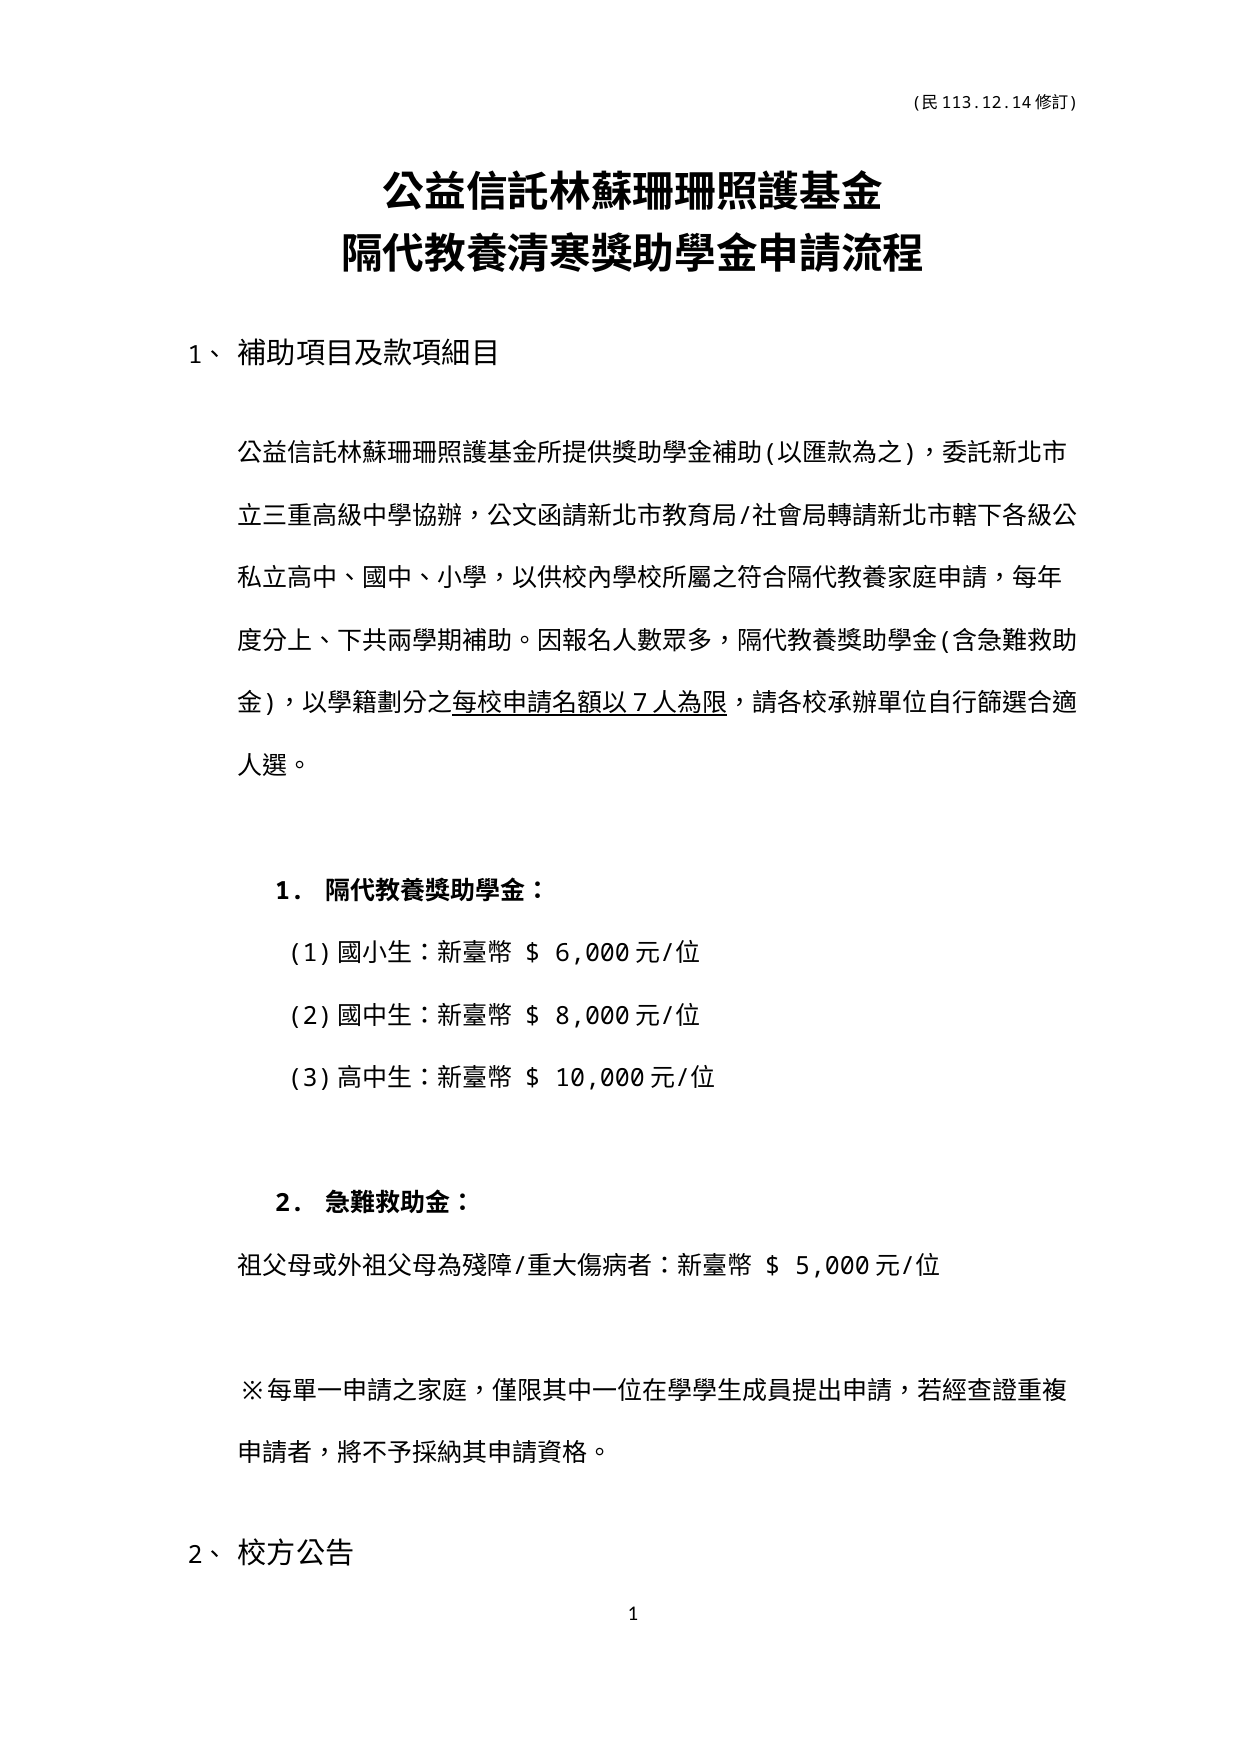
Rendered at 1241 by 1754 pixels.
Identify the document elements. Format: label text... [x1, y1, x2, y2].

text 隔代教養清寒獎助學金申請流程 [187, 209, 1078, 272]
list 補助項目及款項細目 [187, 309, 1078, 372]
text ※每單一申請之家庭，僅限其中一位在學學生成員提出申請，若經查證重複申請者，將不予採納其申請資格。 [237, 1347, 1078, 1472]
list 高中生：新臺幣 $ 10,000元/位 [287, 1034, 1078, 1097]
text 祖父母或外祖父母為殘障/重大傷病者：新臺幣 $ 5,000元/位 [237, 1222, 1078, 1284]
list 校方公告 [187, 1509, 1078, 1572]
text 公益信託林蘇珊珊照護基金所提供獎助學金補助(以匯款為之)，委託新北市立三重高級中學協辦，公文函請新北市教育局/社會局轉請新北市轄下各級公私立高中、國中、小學，以供校內學校所屬之符合隔代教養家庭申請，每年度分上、下共兩學期補助。因報名人數眾多，隔代教養獎助學金(含急難救助金)，以學籍劃分之每校申請名額以7人為限，請各校承辦單位自行篩選合適人選。 [237, 409, 1078, 784]
list 國中生：新臺幣 $ 8,000元/位 [287, 972, 1078, 1034]
text 公益信託林蘇珊珊照護基金 [187, 147, 1078, 209]
list 國小生：新臺幣 $ 6,000元/位 [287, 909, 1078, 972]
list 急難救助金： [275, 1159, 1078, 1222]
list 隔代教養獎助學金： [275, 847, 1078, 909]
